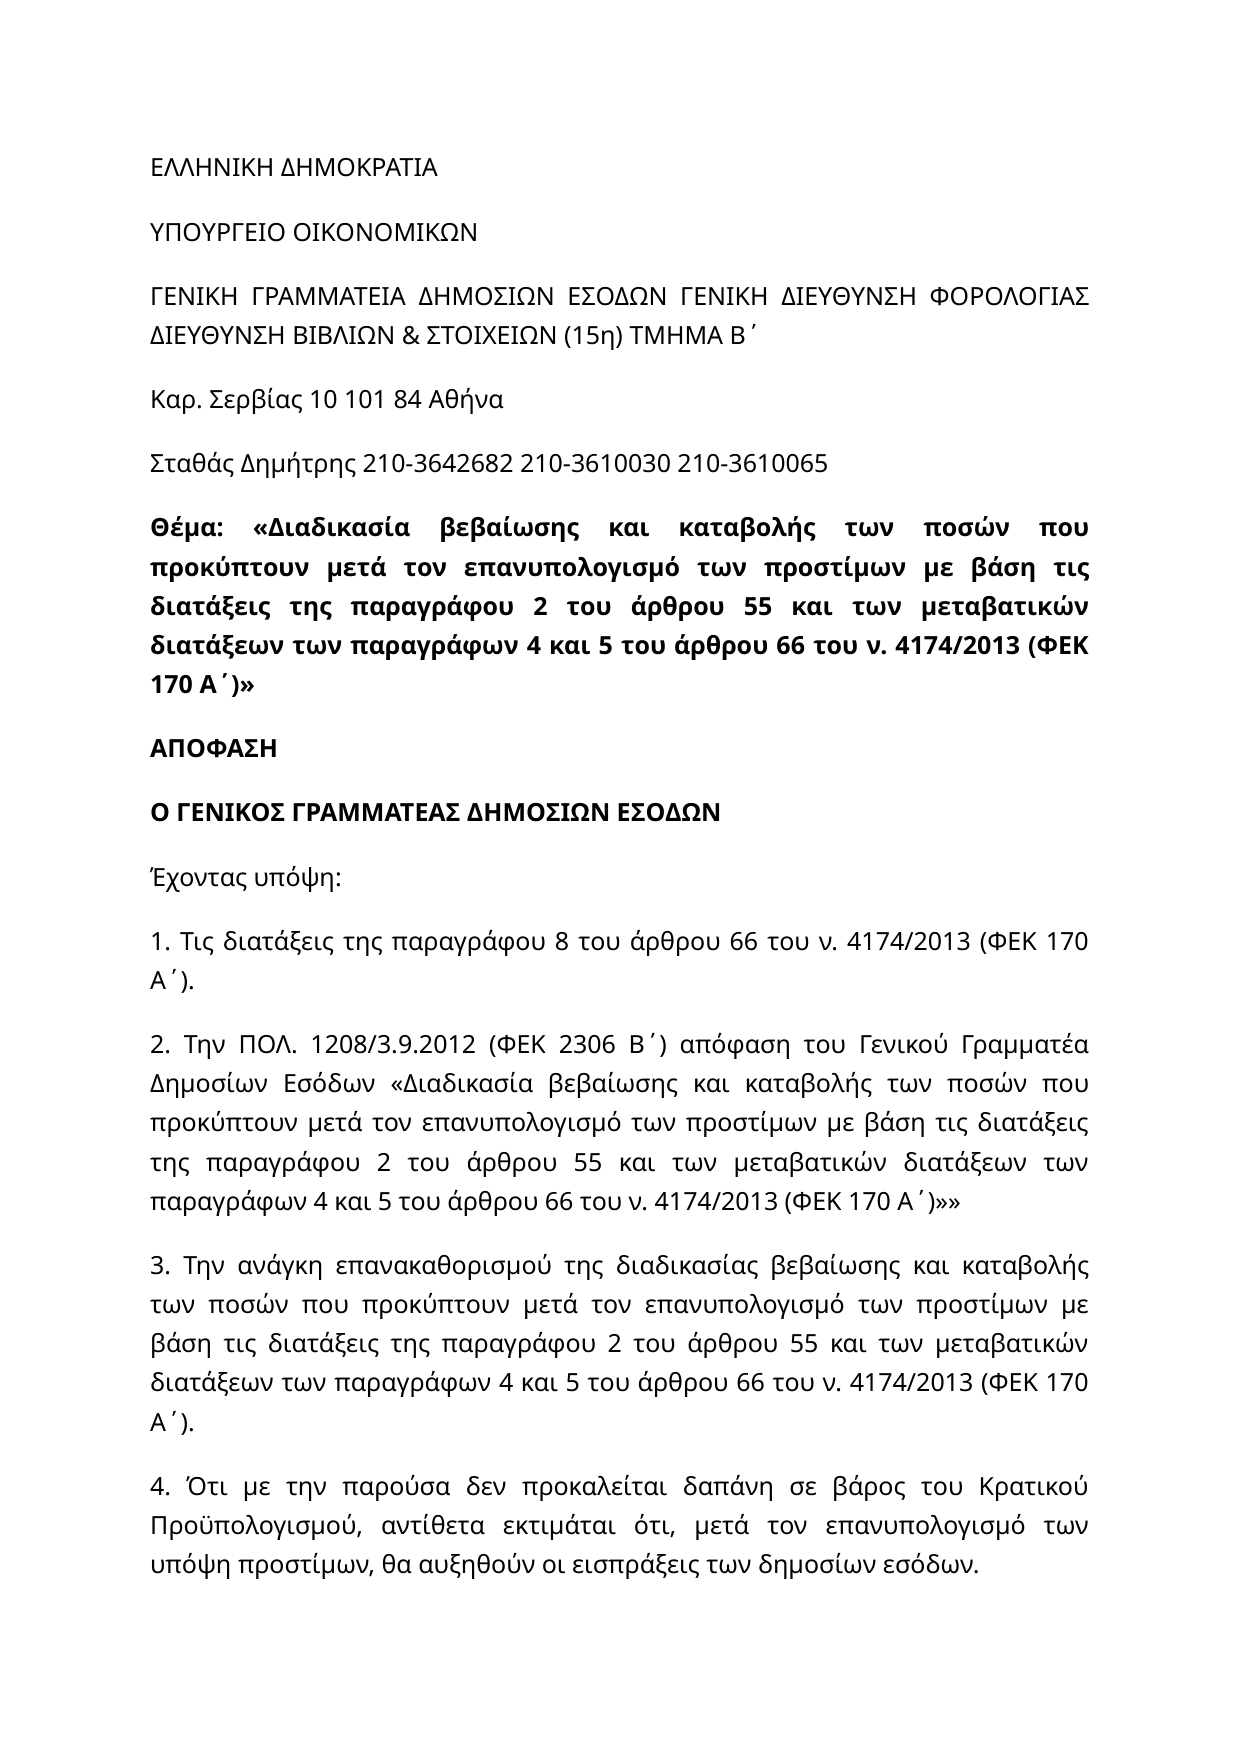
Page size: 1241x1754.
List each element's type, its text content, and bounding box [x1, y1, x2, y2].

text Καρ. Σερβίας 10 101 84 Αθήνα [150, 382, 1090, 416]
text 1. Τις διατάξεις της παραγράφου 8 του άρθρου 66 του ν. 4174/2013 (ΦΕΚ 170 Α΄). [150, 923, 1090, 997]
text 4. Ότι με την παρούσα δεν προκαλείται δαπάνη σε βάρος του Κρατικού Προϋπολογισμού, αντίθετα εκτιμάται ότι, μετά τον επανυπολογισμό των υπόψη προστίμων, θα αυξηθούν οι εισπράξεις των δημοσίων εσόδων. [150, 1468, 1090, 1581]
text 3. Την ανάγκη επανακαθορισμού της διαδικασίας βεβαίωσης και καταβολής των ποσών που προκύπτουν μετά τον επανυπολογισμό των προστίμων με βάση τις διατάξεις της παραγράφου 2 του άρθρου 55 και των μεταβατικών διατάξεων των παραγράφων 4 και 5 του άρθρου 66 του ν. 4174/2013 (ΦΕΚ 170 Α΄). [150, 1247, 1090, 1438]
text ΥΠΟΥΡΓΕΙΟ ΟΙΚΟΝΟΜΙΚΩΝ [150, 214, 1090, 248]
text ΕΛΛΗΝΙΚΗ ΔΗΜΟΚΡΑΤΙΑ [150, 150, 1090, 184]
text ΓΕΝΙΚΗ ΓΡΑΜΜΑΤΕΙΑ ΔΗΜΟΣΙΩΝ ΕΣΟΔΩΝ ΓΕΝΙΚΗ ΔΙΕΥΘΥΝΣΗ ΦΟΡΟΛΟΓΙΑΣ ΔΙΕΥΘΥΝΣΗ ΒΙΒΛΙΩΝ & ΣΤΟΙΧΕΙΩΝ (15η) ΤΜΗΜA Β΄ [150, 278, 1090, 352]
text Έχοντας υπόψη: [150, 859, 1090, 893]
text Ο ΓΕΝΙΚΟΣ ΓΡΑΜΜΑΤΕΑΣ ΔΗΜΟΣΙΩΝ ΕΣΟΔΩΝ [150, 795, 1090, 829]
text 2. Την ΠΟΛ. 1208/3.9.2012 (ΦΕΚ 2306 Β΄) απόφαση του Γενικού Γραμματέα Δημοσίων Εσόδων «Διαδικασία βεβαίωσης και καταβολής των ποσών που προκύπτουν μετά τον επανυπολογισμό των προστίμων με βάση τις διατάξεις της παραγράφου 2 του άρθρου 55 και των μεταβατικών διατάξεων των παραγράφων 4 και 5 του άρθρου 66 του ν. 4174/2013 (ΦΕΚ 170 Α΄)»» [150, 1027, 1090, 1217]
text Θέμα: «Διαδικασία βεβαίωσης και καταβολής των ποσών που προκύπτουν μετά τον επανυπολογισμό των προστίμων με βάση τις διατάξεις της παραγράφου 2 του άρθρου 55 και των μεταβατικών διατάξεων των παραγράφων 4 και 5 του άρθρου 66 του ν. 4174/2013 (ΦΕΚ 170 Α΄)» [150, 510, 1090, 701]
text Σταθάς Δημήτρης 210-3642682 210-3610030 210-3610065 [150, 446, 1090, 480]
text ΑΠΟΦΑΣΗ [150, 731, 1090, 765]
